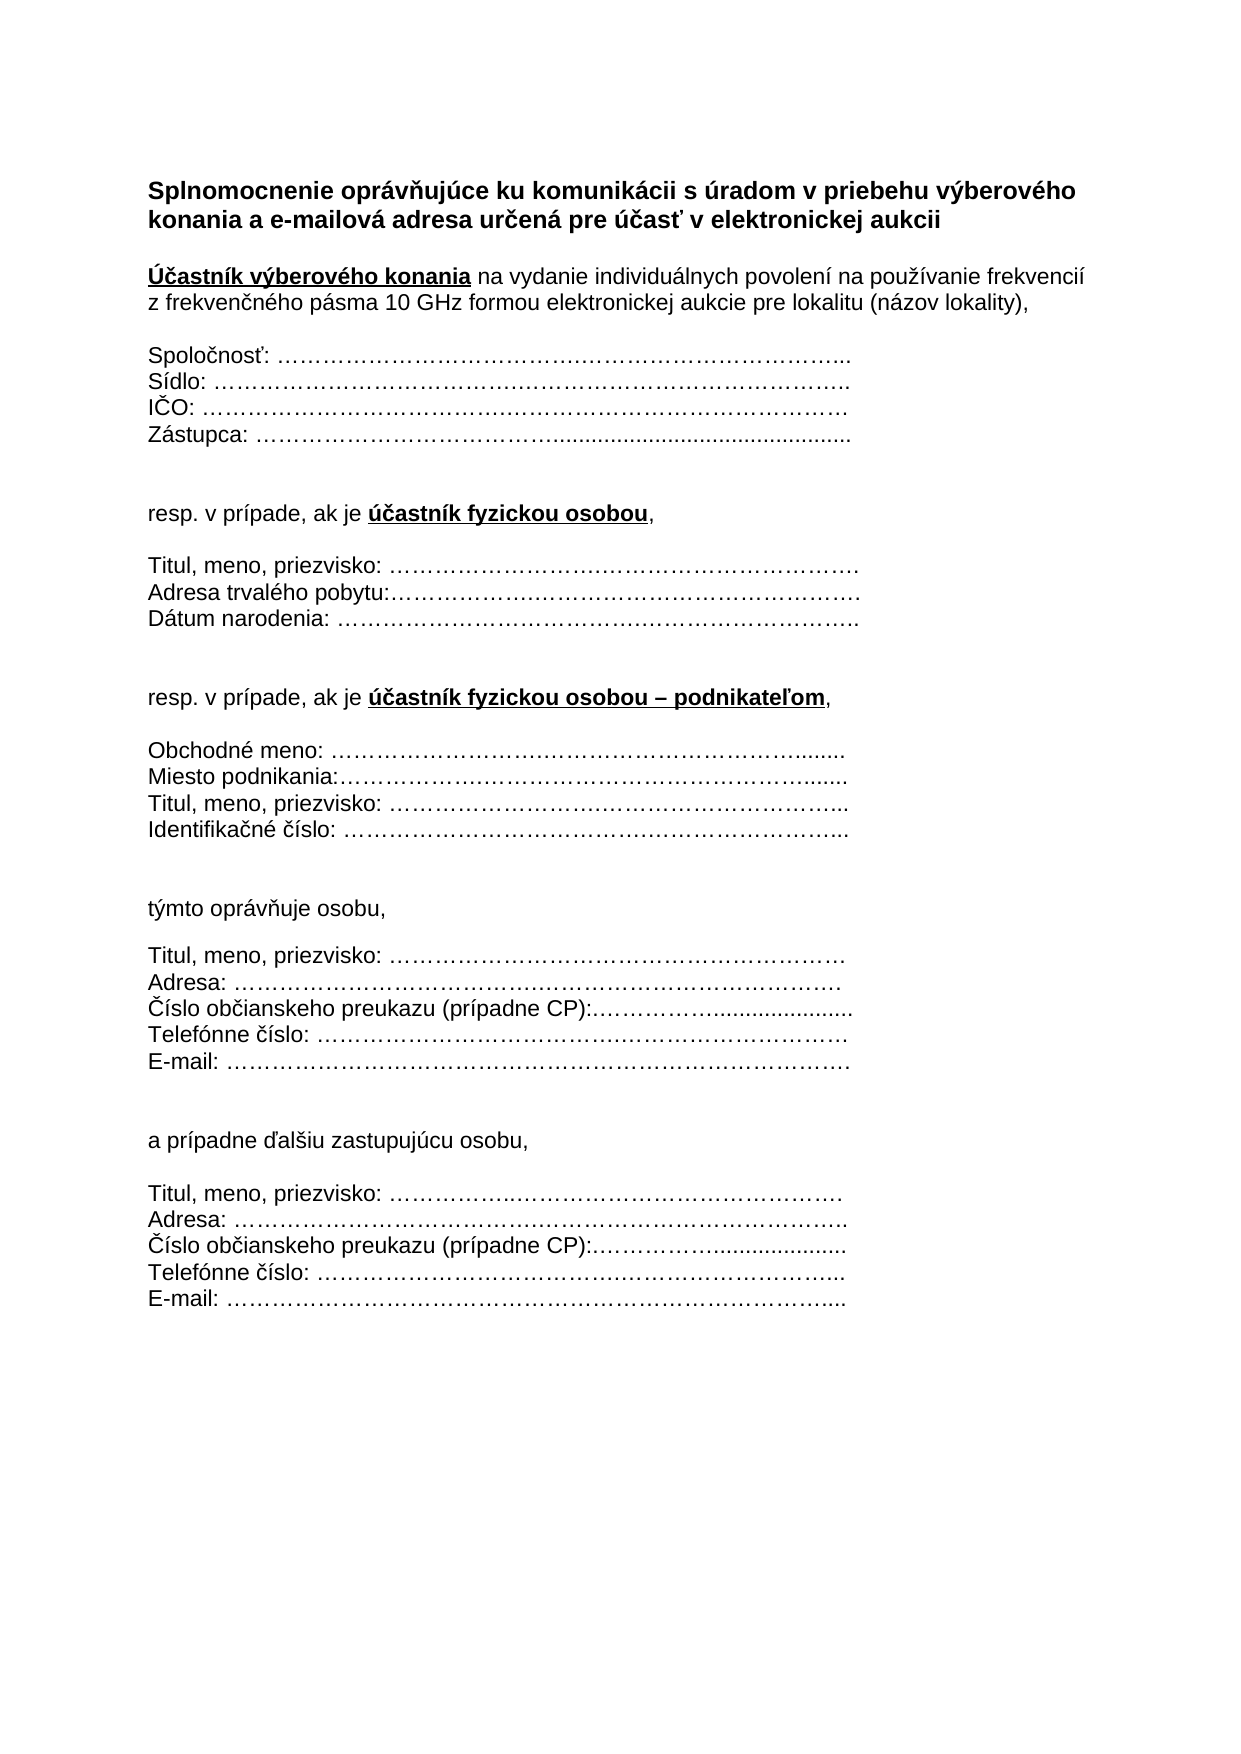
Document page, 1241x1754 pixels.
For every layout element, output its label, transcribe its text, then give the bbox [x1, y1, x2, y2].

text Adresa: ………………………………….………………………………….. [148, 1206, 1093, 1232]
text Splnomocnenie oprávňujúce ku komunikácii s úradom v priebehu výberového konania a e-mailová adresa určená pre účasť v elektronickej aukcii [148, 176, 1093, 234]
text resp. v prípade, ak je účastník fyzickou osobou – podnikateľom, [148, 684, 1093, 711]
text Adresa trvalého pobytu:……………….……………………………………. [148, 579, 1093, 605]
text IČO: ………………………………….……………………………………… [148, 394, 1093, 421]
text E-mail: ………………………………………………………………………. [148, 1048, 1093, 1074]
text Sídlo: ………………………………….…………………………………….. [148, 368, 1093, 394]
text Číslo občianskeho preukazu (prípadne CP):.……………..................... [148, 1232, 1093, 1258]
text a prípadne ďalšiu zastupujúcu osobu, [148, 1127, 1093, 1153]
text Titul, meno, priezvisko: ……………..……………………………………. [148, 1179, 1093, 1206]
text Dátum narodenia: ………………………………….……………………….. [148, 605, 1093, 632]
text Titul, meno, priezvisko: ……………………….…………………………... [148, 790, 1093, 816]
text Číslo občianskeho preukazu (prípadne CP):.……………...................... [148, 995, 1093, 1021]
text E-mail: …………………………………………………………………….... [148, 1285, 1093, 1311]
text Telefónne číslo: ………………………………….………………………... [148, 1258, 1093, 1285]
text Spoločnosť: ………………………………….……………………………... [148, 342, 1093, 368]
text Titul, meno, priezvisko: …………………………………………………… [148, 942, 1093, 969]
text Miesto podnikania:……………….……………………………………....... [148, 763, 1093, 790]
text Účastník výberového konania na vydanie individuálnych povolení na používanie frekvencií z frekvenčného pásma 10 GHz formou elektronickej aukcie pre lokalitu (názov lokality), [148, 263, 1093, 315]
text Telefónne číslo: ………………………………….………………………… [148, 1021, 1093, 1048]
text Titul, meno, priezvisko: ……………………….……………………………. [148, 552, 1093, 579]
text týmto oprávňuje osobu, [148, 895, 1093, 921]
text resp. v prípade, ak je účastník fyzickou osobou, [148, 500, 1093, 526]
text Zástupca: …………………………………............................................... [148, 421, 1093, 447]
text Adresa: ………………………………….…………………………………. [148, 969, 1093, 995]
text Obchodné meno: ……………………….……………………………........ [148, 737, 1093, 763]
text Identifikačné číslo: ………………………………….……………………... [148, 816, 1093, 842]
